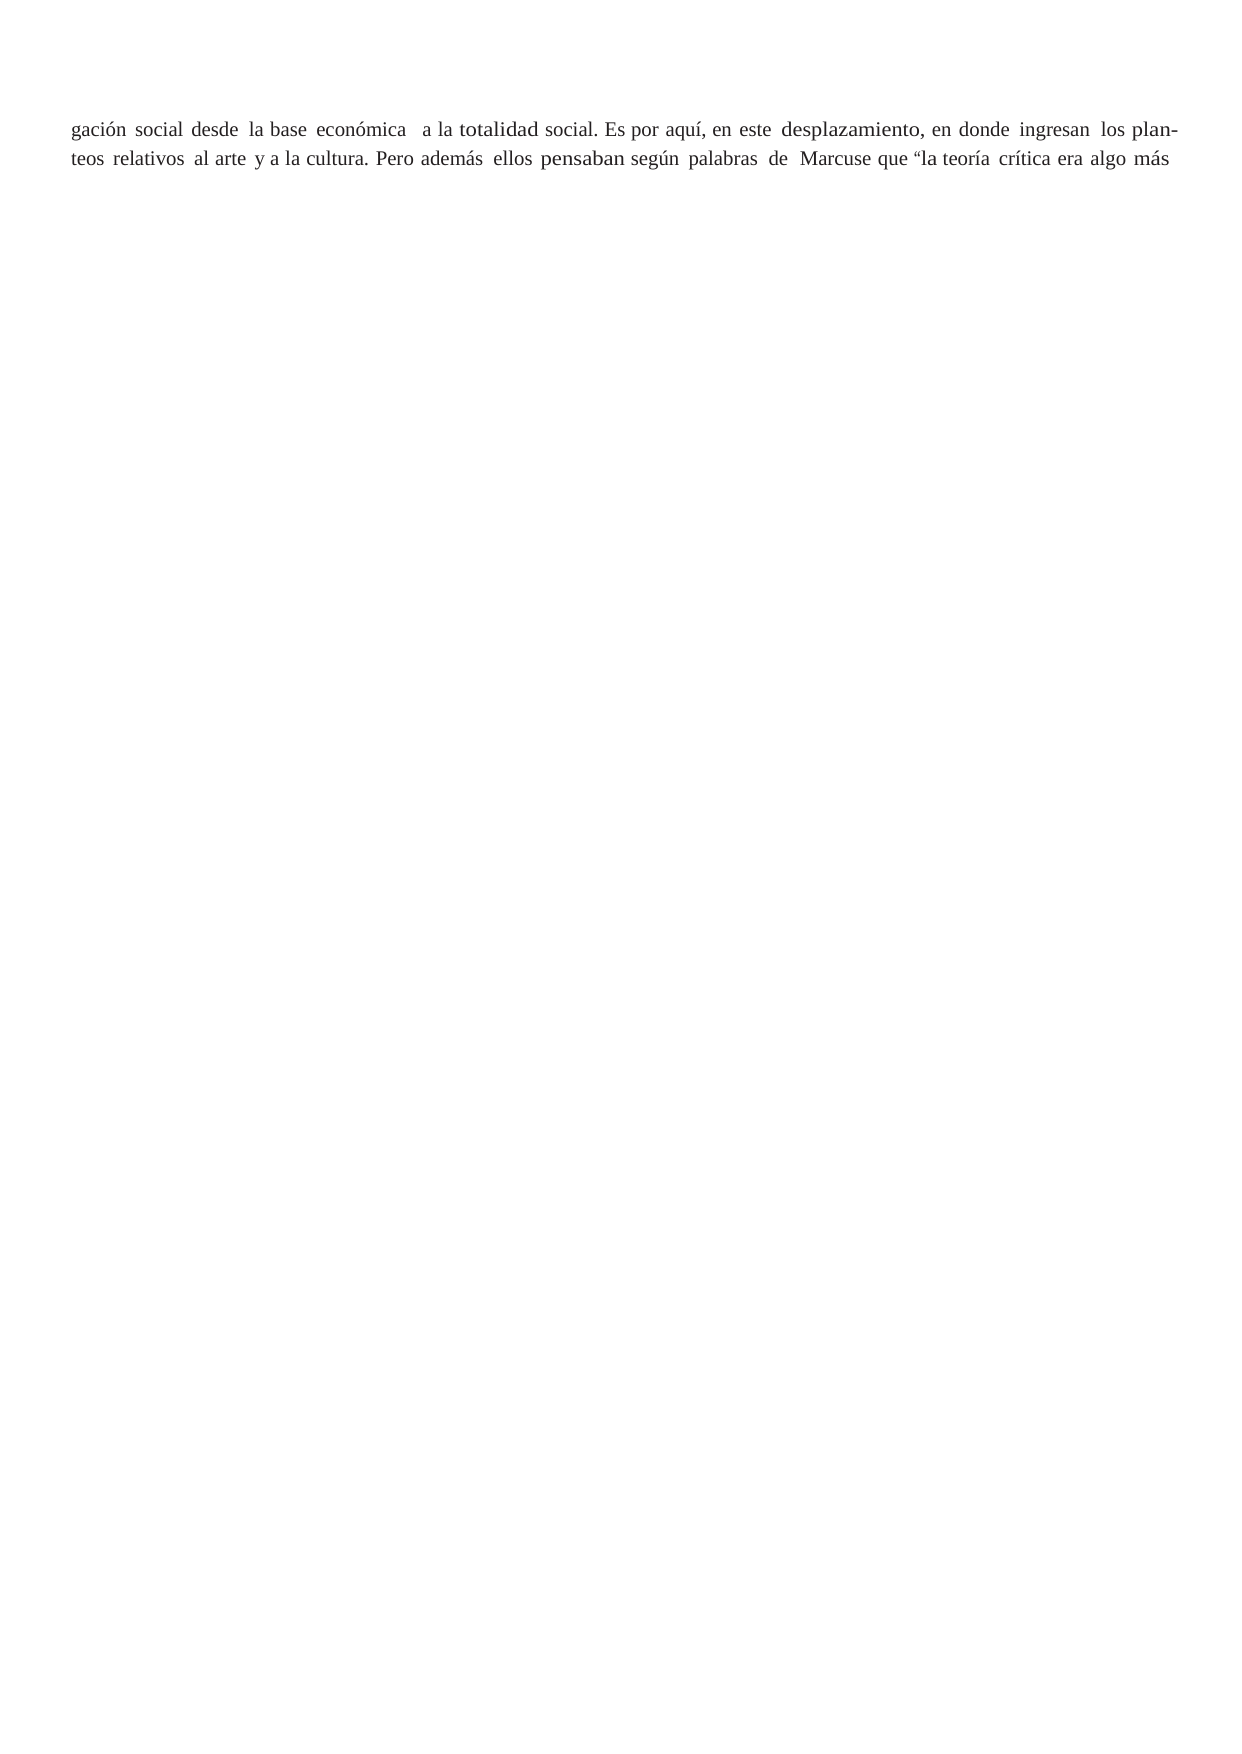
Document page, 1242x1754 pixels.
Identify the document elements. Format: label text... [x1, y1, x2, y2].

text gación social desde la base económica a la totalidad social. Es por aquí, en este desplazamiento, en donde ingresan los plan- teos relativos al arte y a la cultura. Pero además ellos pensaban según palabras de Marcuse que “la teoría crítica era algo más [71, 117, 1178, 170]
